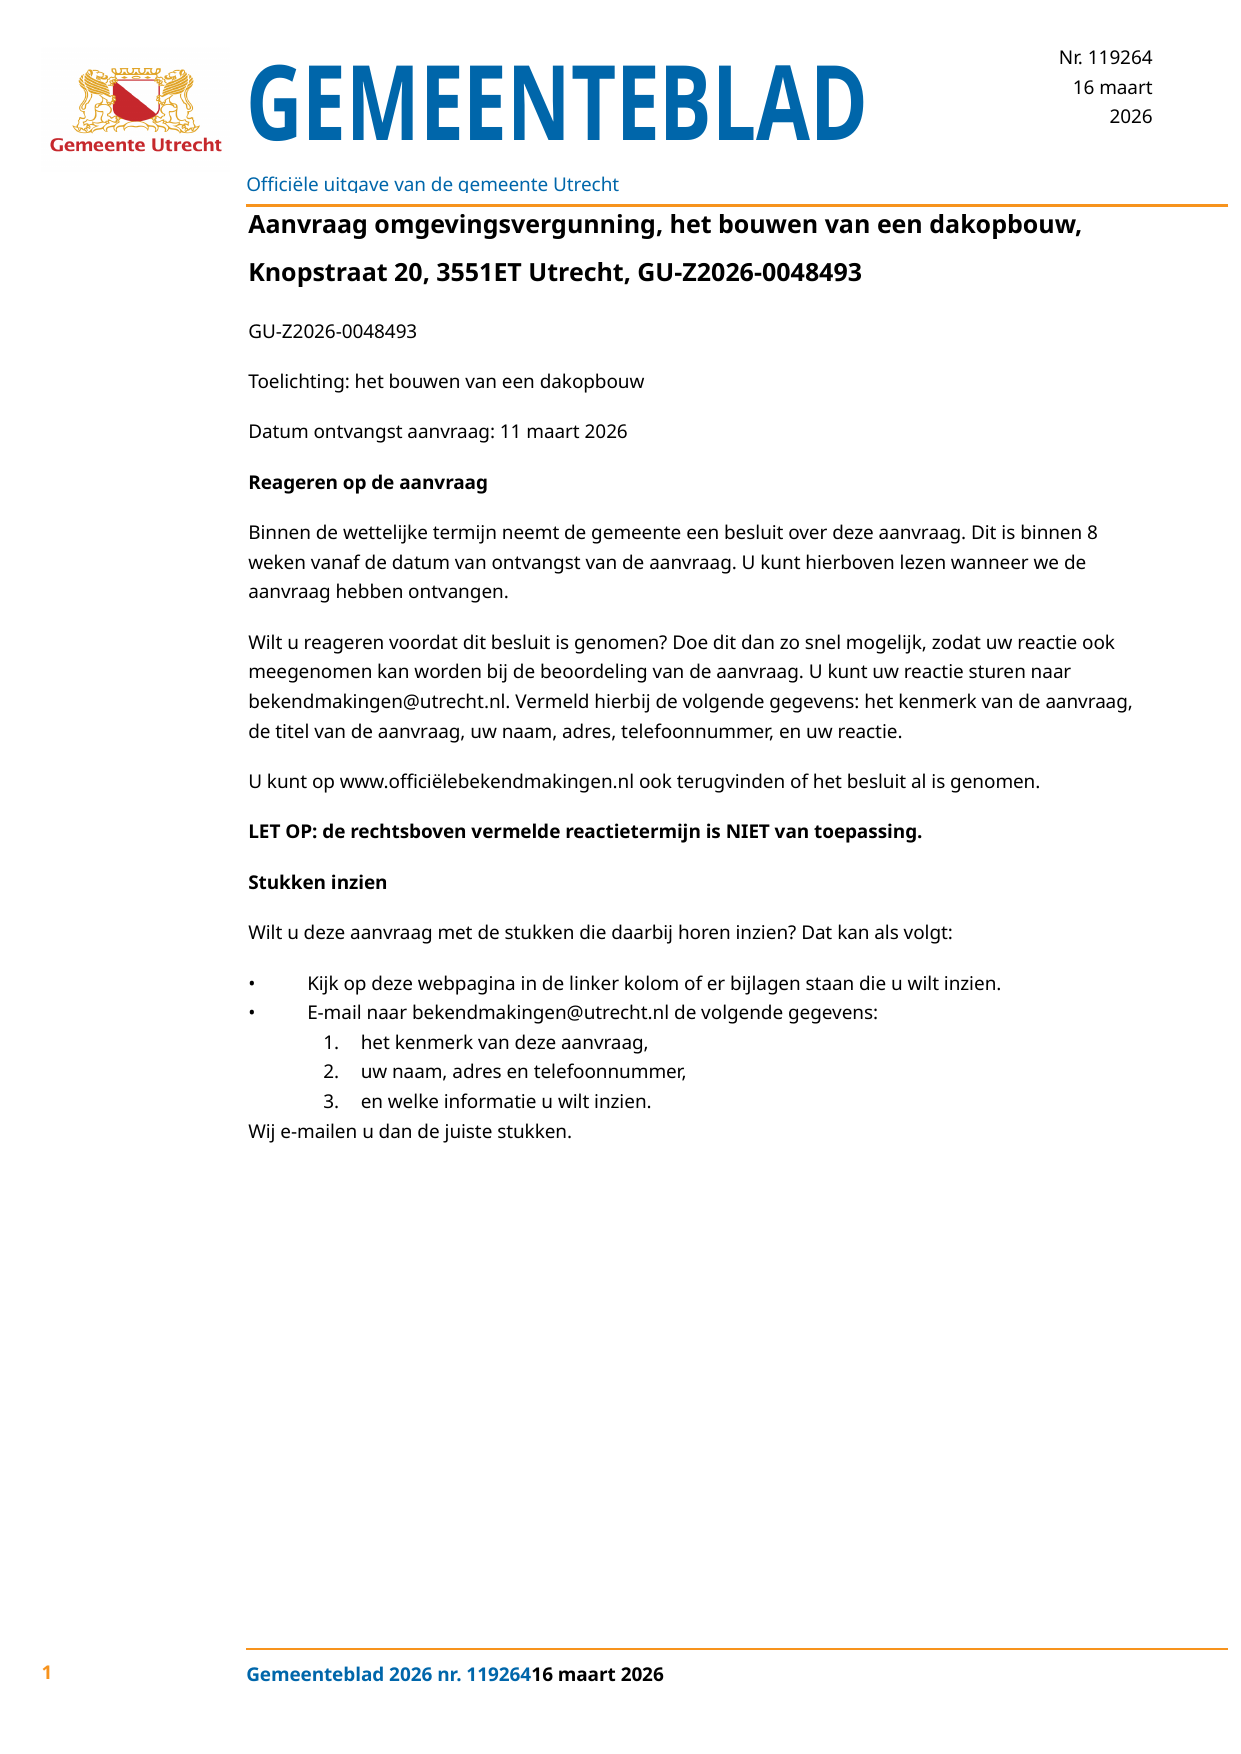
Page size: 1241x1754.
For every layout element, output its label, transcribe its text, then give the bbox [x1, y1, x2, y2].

text U kunt op www.officiëlebekendmakingen.nl ook terugvinden of het besluit al is genomen. [248, 768, 1152, 794]
text Wij e-mailen u dan de juiste stukken. [248, 1118, 1152, 1144]
text Wilt u reageren voordat dit besluit is genomen? Doe dit dan zo snel mogelijk, zodat uw reactie ook meegenomen kan worden bij de beoordeling van de aanvraag. U kunt uw reactie sturen naar bekendmakingen@utrecht.nl. Vermeld hierbij de volgende gegevens: het kenmerk van de aanvraag, de titel van de aanvraag, uw naam, adres, telefoonnummer, en uw reactie. [248, 629, 1152, 744]
text LET OP: de rechtsboven vermelde reactietermijn is NIET van toepassing. [248, 819, 1152, 844]
list uw naam, adres en telefoonnummer, [323, 1059, 1152, 1084]
list het kenmerk van deze aanvraag, [323, 1029, 1152, 1055]
picture [41, 47, 231, 172]
text Datum ontvangst aanvraag: 11 maart 2026 [248, 419, 1152, 444]
text GU-Z2026-0048493 [248, 318, 1152, 344]
text Binnen de wettelijke termijn neemt de gemeente een besluit over deze aanvraag. Dit is binnen 8 weken vanaf de datum van ontvangst van de aanvraag. U kunt hierboven lezen wanneer we de aanvraag hebben ontvangen. [248, 519, 1152, 604]
text Reageren op de aanvraag [248, 469, 1152, 495]
text Wilt u deze aanvraag met de stukken die daarbij horen inzien? Dat kan als volgt: [248, 919, 1152, 945]
text Toelichting: het bouwen van een dakopbouw [248, 368, 1152, 394]
list en welke informatie u wilt inzien. [323, 1088, 1152, 1114]
text Stukken inzien [248, 869, 1152, 895]
list Kijk op deze webpagina in de linker kolom of er bijlagen staan die u wilt inzien. [248, 970, 1152, 996]
text Aanvraag omgevingsvergunning, het bouwen van een dakopbouw, Knopstraat 20, 3551ET Utrecht, GU-Z2026-0048493 [248, 207, 1152, 288]
list E-mail naar bekendmakingen@utrecht.nl de volgende gegevens: [248, 999, 1152, 1025]
